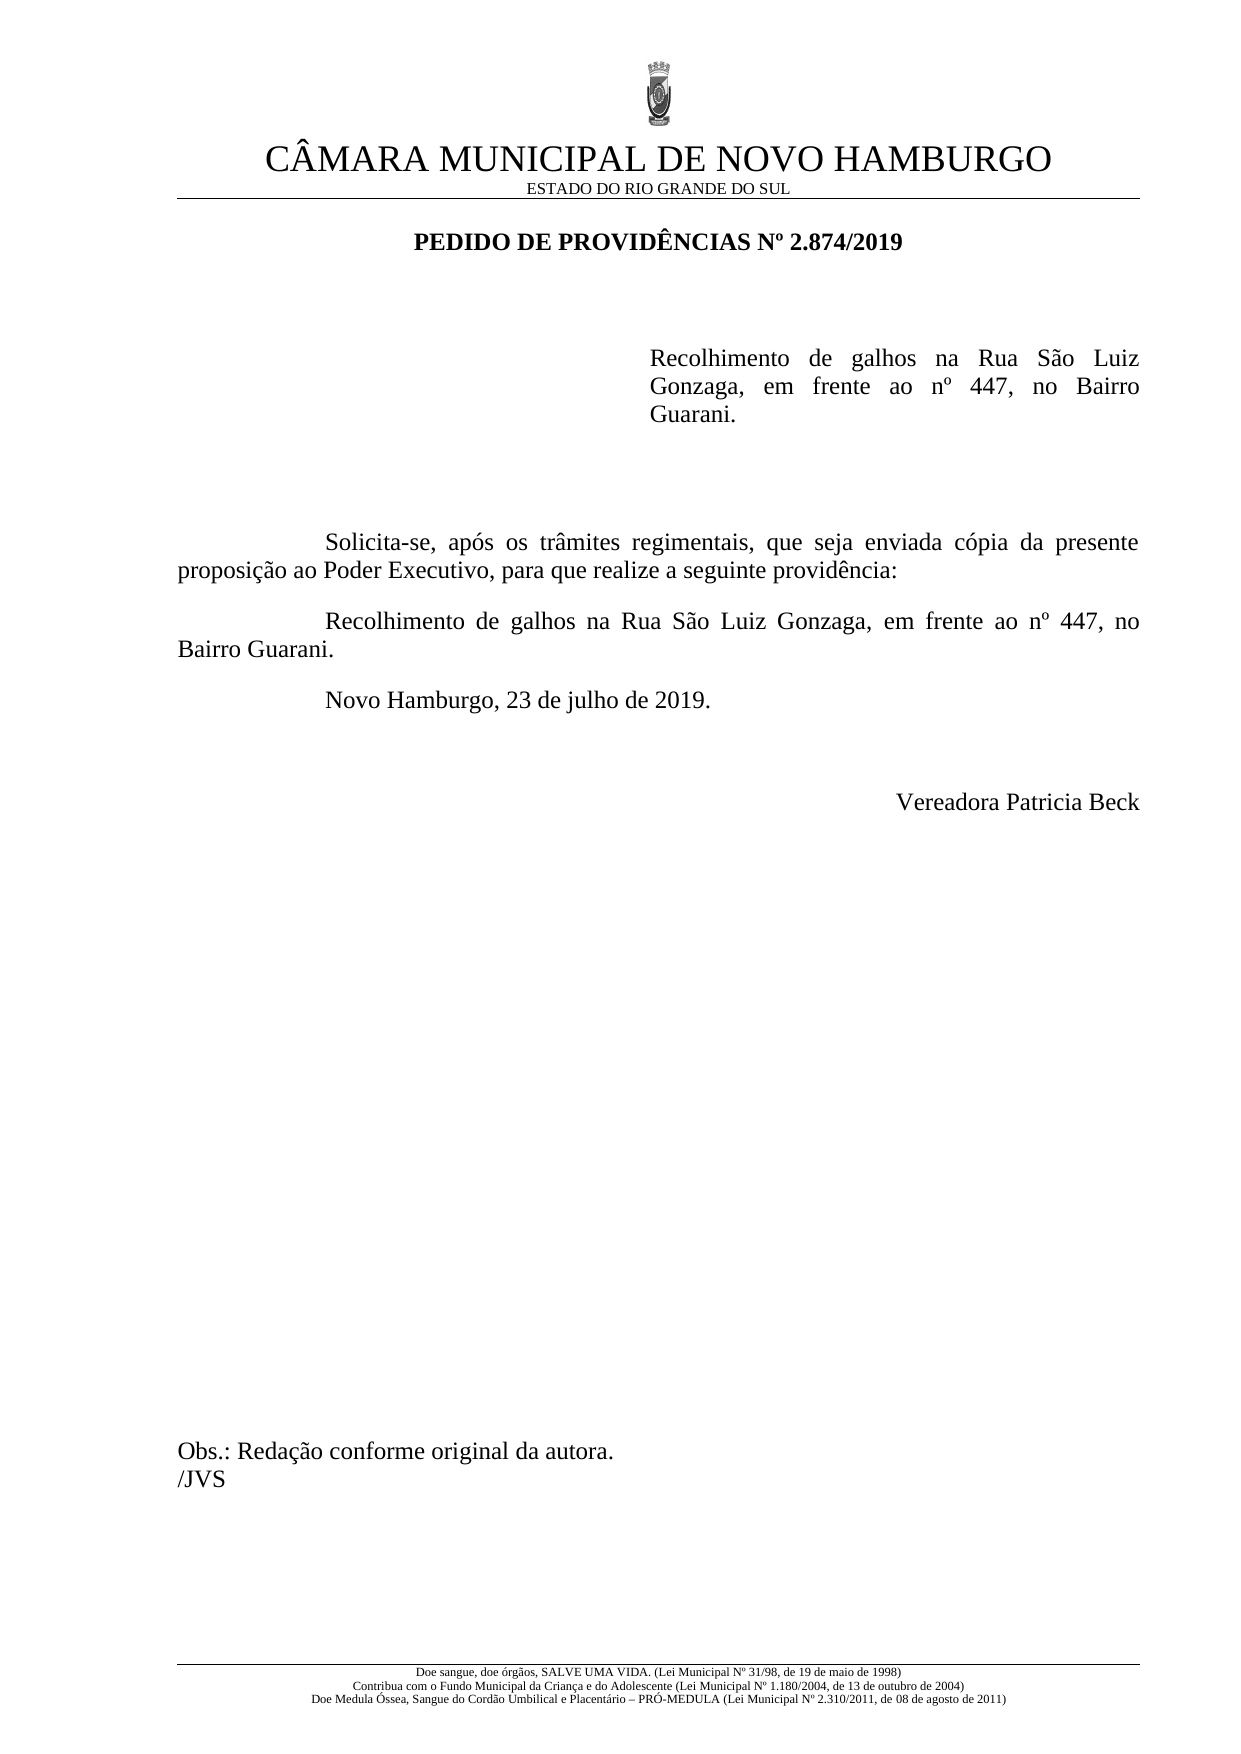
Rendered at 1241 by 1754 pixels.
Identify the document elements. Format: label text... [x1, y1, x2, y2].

text Solicita-se, após os trâmites regimentais, que seja enviada cópia da presente proposição ao Poder Executivo, para que realize a seguinte providência: [177, 528, 1140, 583]
text Vereadora Patricia Beck [177, 788, 1140, 816]
text Novo Hamburgo, 23 de julho de 2019. [177, 686, 1140, 714]
text Recolhimento de galhos na Rua São Luiz Gonzaga, em frente ao nº 447, no Bairro Guarani. [177, 607, 1140, 662]
text PEDIDO DE PROVIDÊNCIAS Nº 2.874/2019 [177, 228, 1140, 256]
text Obs.: Redação conforme original da autora. [177, 1437, 1140, 1465]
text /JVS [177, 1465, 1140, 1493]
text Recolhimento de galhos na Rua São Luiz Gonzaga, em frente ao nº 447, no Bairro Guarani. [649, 344, 1140, 428]
